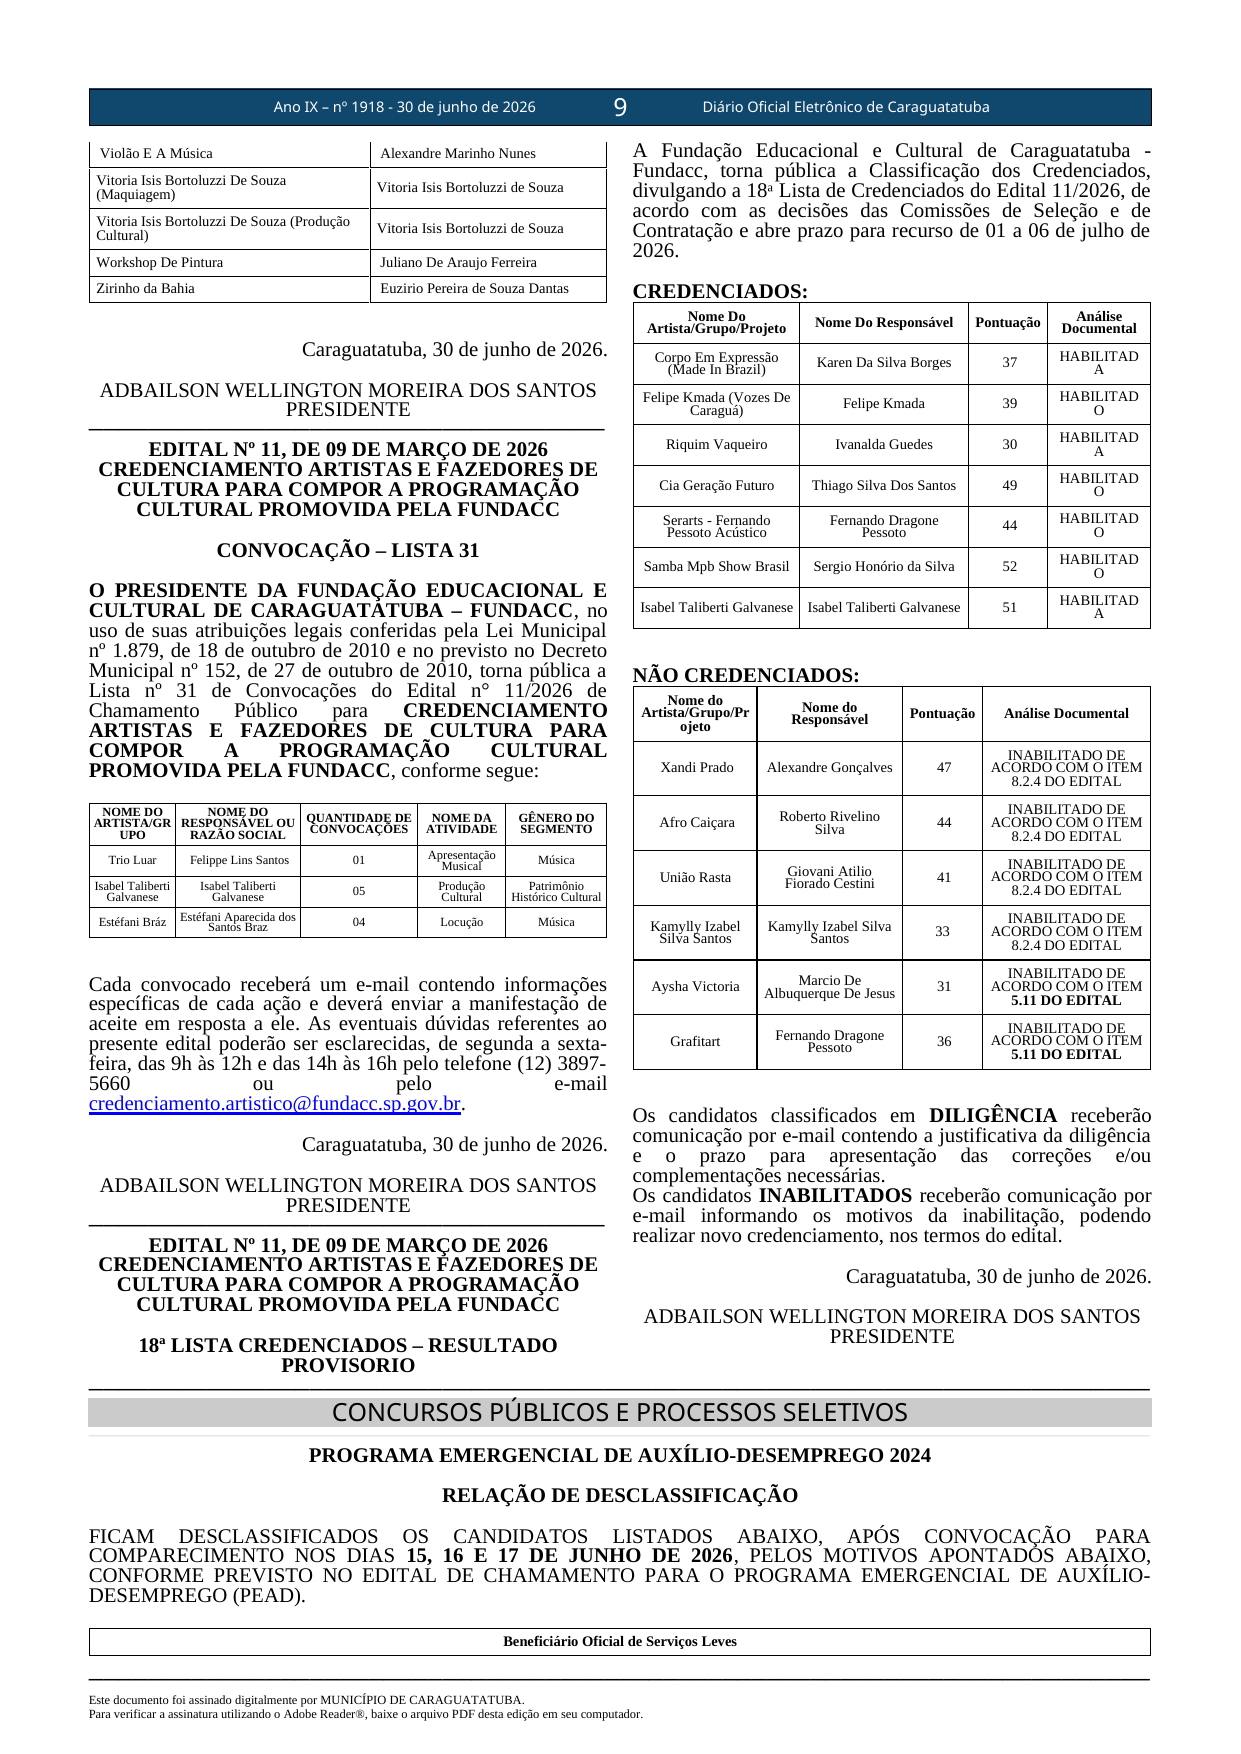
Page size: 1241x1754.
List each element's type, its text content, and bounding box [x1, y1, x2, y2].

table_cell HABILITADA [1048, 425, 1150, 465]
table_header Nome Do Artista/Grupo/Projeto [634, 303, 799, 343]
text ─────────────────────────────────── [88, 421, 608, 441]
table_header Pontuação [903, 687, 982, 741]
table_cell Fernando Dragone Pessoto [758, 1015, 902, 1069]
table_cell Vitoria Isis Bortoluzzi de Souza [371, 169, 606, 208]
text 18ª LISTA CREDENCIADOS – RESULTADO PROVISORIO [88, 1337, 608, 1377]
table_header NOME DA ATIVIDADE [418, 804, 505, 845]
table_cell INABILITADO DE ACORDO COM O ITEM 8.2.4 DO EDITAL [983, 906, 1150, 959]
table_header QUANTIDADE DE CONVOCAÇÕES [301, 804, 417, 845]
table_cell INABILITADO DE ACORDO COM O ITEM 8.2.4 DO EDITAL [983, 851, 1150, 905]
table_cell Música [506, 908, 606, 937]
table_cell 47 [903, 742, 982, 795]
table_cell Felipe Kmada [800, 385, 968, 424]
table_cell HABILITADA [1048, 344, 1150, 384]
table_cell 04 [301, 908, 417, 937]
text EDITAL Nº 11, DE 09 DE MARÇO DE 2026 CREDENCIAMENTO ARTISTAS E FAZEDORES DE CULTURA PARA COMPOR A PROGRAMAÇÃO CULTURAL PROMOVIDA PELA FUNDACC [88, 1236, 608, 1316]
table_cell INABILITADO DE ACORDO COM O ITEM 8.2.4 DO EDITAL [983, 796, 1150, 850]
table_header Análise Documental [983, 687, 1150, 741]
text Caraguatatuba, 30 de junho de 2026. [88, 341, 608, 361]
table_cell HABILITADA [1048, 588, 1150, 628]
table_cell Isabel Taliberti Galvanese [800, 588, 968, 628]
table_cell 36 [903, 1015, 982, 1069]
text CONCURSOS PÚBLICOS E PROCESSOS SELETIVOS [88, 1398, 1152, 1427]
table_cell Afro Caiçara [634, 796, 756, 850]
text PROGRAMA EMERGENCIAL DE AUXÍLIO-DESEMPREGO 2024 [88, 1447, 1152, 1466]
table_cell Euzirio Pereira de Souza Dantas [371, 277, 606, 302]
table_cell 39 [969, 385, 1047, 424]
text CREDENCIADOS: [632, 282, 1152, 302]
table_cell Alexandre Marinho Nunes [371, 142, 606, 167]
table_cell Sergio Honório da Silva [800, 548, 968, 587]
table_cell Apresentação Musical [418, 846, 505, 876]
table_cell Riquim Vaqueiro [634, 425, 799, 465]
table_cell Isabel Taliberti Galvanese [634, 588, 799, 628]
table_cell Cia Geração Futuro [634, 466, 799, 506]
table_cell 44 [903, 796, 982, 850]
table_cell União Rasta [634, 851, 756, 905]
table_header Beneficiário Oficial de Serviços Leves [90, 1629, 1150, 1655]
table_cell 44 [969, 507, 1047, 547]
text O PRESIDENTE DA FUNDAÇÃO EDUCACIONAL E CULTURAL DE CARAGUATATUBA – FUNDACC, no uso de suas atribuições legais conferidas pela Lei Municipal nº 1.879, de 18 de outubro de 2010 e no previsto no Decreto Municipal nº 152, de 27 de outubro de 2010, torna pública a Lista nº 31 de Convocações do Edital n° 11/2026 de Chamamento Público para CREDENCIAMENTO ARTISTAS E FAZEDORES DE CULTURA PARA COMPOR A PROGRAMAÇÃO CULTURAL PROMOVIDA PELA FUNDACC, conforme segue: [88, 582, 608, 782]
table_cell Thiago Silva Dos Santos [800, 466, 968, 506]
table_cell Vitoria Isis Bortoluzzi De Souza (Maquiagem) [90, 169, 369, 208]
table_cell HABILITADO [1048, 385, 1150, 424]
table_cell HABILITADO [1048, 507, 1150, 547]
table_header Pontuação [969, 303, 1047, 343]
table_cell Produção Cultural [418, 877, 505, 907]
table_cell 30 [969, 425, 1047, 465]
table_cell Felipe Kmada (Vozes De Caraguá) [634, 385, 799, 424]
text PRESIDENTE [632, 1328, 1152, 1348]
table_cell Vitoria Isis Bortoluzzi De Souza (Produção Cultural) [90, 209, 369, 249]
text Cada convocado receberá um e-mail contendo informações específicas de cada ação e deverá enviar a manifestação de aceite em resposta a ele. As eventuais dúvidas referentes ao presente edital poderão ser esclarecidas, de segunda a sexta-feira, das 9h às 12h e das 14h às 16h pelo telefone (12) 3897-5660 ou pelo e-mail credenciamento.artistico@fundacc.sp.gov.br. [88, 975, 608, 1115]
table_header NOME DO ARTISTA/GRUPO [90, 804, 175, 845]
table_cell Roberto Rivelino Silva [758, 796, 902, 850]
table_cell 52 [969, 548, 1047, 587]
text PRESIDENTE [88, 401, 608, 421]
table_cell Locução [418, 908, 505, 937]
table_cell HABILITADO [1048, 466, 1150, 506]
text RELAÇÃO DE DESCLASSIFICAÇÃO [88, 1487, 1152, 1507]
text ──────────────────────────────────────────────────────────────────────── [88, 1377, 1152, 1398]
table_cell Giovani Atilio Fiorado Cestini [758, 851, 902, 905]
table_cell Alexandre Gonçalves [758, 742, 902, 795]
text ─────────────────────────────────── [88, 1216, 608, 1236]
text ADBAILSON WELLINGTON MOREIRA DOS SANTOS [88, 1176, 608, 1196]
table_header GÊNERO DO SEGMENTO [506, 804, 606, 845]
text Os candidatos INABILITADOS receberão comunicação por e-mail informando os motivos da inabilitação, podendo realizar novo credenciamento, nos termos do edital. [632, 1187, 1152, 1247]
text NÃO CREDENCIADOS: [632, 666, 1152, 686]
table_cell HABILITADO [1048, 548, 1150, 587]
table_cell Kamylly Izabel Silva Santos [758, 906, 902, 959]
text ADBAILSON WELLINGTON MOREIRA DOS SANTOS [632, 1308, 1152, 1328]
table_cell Ivanalda Guedes [800, 425, 968, 465]
table_cell Kamylly Izabel Silva Santos [634, 906, 756, 959]
table_cell 01 [301, 846, 417, 876]
text PRESIDENTE [88, 1196, 608, 1216]
table_cell Música [506, 846, 606, 876]
table_cell Isabel Taliberti Galvanese [176, 877, 300, 907]
table_header Nome Do Responsável [800, 303, 968, 343]
table_cell Trio Luar [90, 846, 175, 876]
text Caraguatatuba, 30 de junho de 2026. [632, 1267, 1152, 1287]
table_header Nome do Artista/Grupo/Projeto [634, 687, 756, 741]
text A Fundação Educacional e Cultural de Caraguatatuba - Fundacc, torna pública a Classificação dos Credenciados, divulgando a 18ᵃ Lista de Credenciados do Edital 11/2026, de acordo com as decisões das Comissões de Seleção e de Contratação e abre prazo para recurso de 01 a 06 de julho de 2026. [632, 142, 1152, 262]
table_cell 05 [301, 877, 417, 907]
table_cell Juliano De Araujo Ferreira [371, 250, 606, 276]
text Caraguatatuba, 30 de junho de 2026. [88, 1136, 608, 1156]
table_cell INABILITADO DE ACORDO COM O ITEM 5.11 DO EDITAL [983, 961, 1150, 1014]
table_header Nome do Responsável [758, 687, 902, 741]
table_cell 37 [969, 344, 1047, 384]
table_cell Estéfani Aparecida dos Santos Braz [176, 908, 300, 937]
table_cell 33 [903, 906, 982, 959]
table_cell Fernando Dragone Pessoto [800, 507, 968, 547]
table_cell Samba Mpb Show Brasil [634, 548, 799, 587]
text ADBAILSON WELLINGTON MOREIRA DOS SANTOS [88, 381, 608, 401]
text ──────────────────────────────────────────────────────────────────────── [88, 1427, 1152, 1447]
table_cell Violão E A Música [90, 142, 369, 167]
table_cell 51 [969, 588, 1047, 628]
table_cell Xandi Prado [634, 742, 756, 795]
table_cell 31 [903, 961, 982, 1014]
text FICAM DESCLASSIFICADOS OS CANDIDATOS LISTADOS ABAIXO, APÓS CONVOCAÇÃO PARA COMPARECIMENTO NOS DIAS 15, 16 E 17 DE JUNHO DE 2026, PELOS MOTIVOS APONTADOS ABAIXO, CONFORME PREVISTO NO EDITAL DE CHAMAMENTO PARA O PROGRAMA EMERGENCIAL DE AUXÍLIO-DESEMPREGO (PEAD). [88, 1528, 1152, 1607]
table_cell Karen Da Silva Borges [800, 344, 968, 384]
table_cell 41 [903, 851, 982, 905]
table_cell INABILITADO DE ACORDO COM O ITEM 5.11 DO EDITAL [983, 1015, 1150, 1069]
table_cell Serarts - Fernando Pessoto Acústico [634, 507, 799, 547]
table_cell Felippe Lins Santos [176, 846, 300, 876]
table_cell Zirinho da Bahia [90, 277, 369, 302]
text EDITAL Nº 11, DE 09 DE MARÇO DE 2026 CREDENCIAMENTO ARTISTAS E FAZEDORES DE CULTURA PARA COMPOR A PROGRAMAÇÃO CULTURAL PROMOVIDA PELA FUNDACC [88, 441, 608, 521]
table_cell Marcio De Albuquerque De Jesus [758, 961, 902, 1014]
text CONVOCAÇÃO – LISTA 31 [88, 541, 608, 561]
table_header Análise Documental [1048, 303, 1150, 343]
table_cell Grafitart [634, 1015, 756, 1069]
text Os candidatos classificados em DILIGÊNCIA receberão comunicação por e-mail contendo a justificativa da diligência e o prazo para apresentação das correções e/ou complementações necessárias. [632, 1107, 1152, 1187]
table_cell 49 [969, 466, 1047, 506]
table_cell Workshop De Pintura [90, 250, 369, 276]
table_cell Estéfani Bráz [90, 908, 175, 937]
table_cell Corpo Em Expressão (Made In Brazil) [634, 344, 799, 384]
table_cell Vitoria Isis Bortoluzzi de Souza [371, 209, 606, 249]
table_header NOME DO RESPONSÁVEL OU RAZÃO SOCIAL [176, 804, 300, 845]
table_cell Aysha Victoria [634, 961, 756, 1014]
table_cell Patrimônio Histórico Cultural [506, 877, 606, 907]
table_cell INABILITADO DE ACORDO COM O ITEM 8.2.4 DO EDITAL [983, 742, 1150, 795]
table_cell Isabel Taliberti Galvanese [90, 877, 175, 907]
